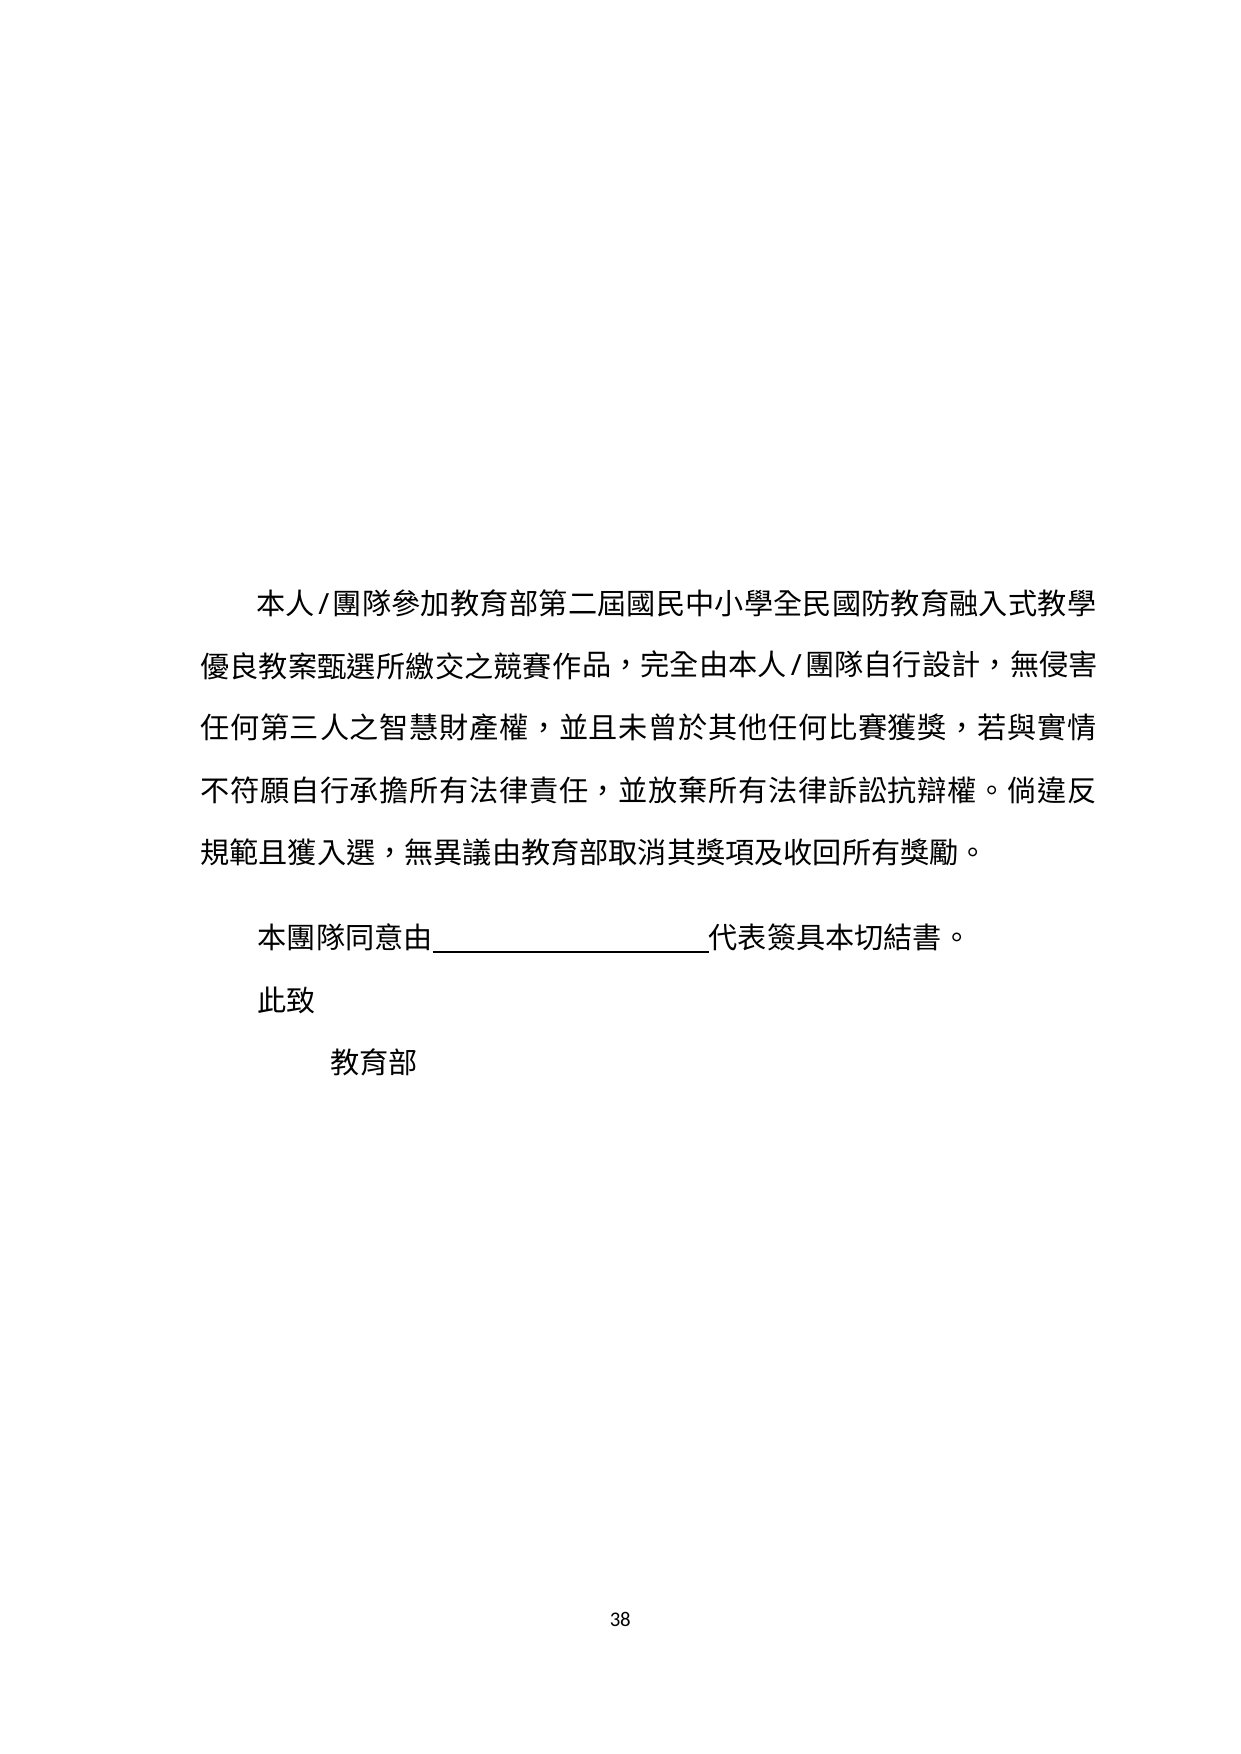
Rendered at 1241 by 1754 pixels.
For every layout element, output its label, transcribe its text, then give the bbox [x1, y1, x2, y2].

text 本人/團隊參加教育部第二屆國民中小學全民國防教育融入式教學優良教案甄選所繳交之競賽作品，完全由本人/團隊自行設計，無侵害任何第三人之智慧財產權，並且未曾於其他任何比賽獲獎，若與實情不符願自行承擔所有法律責任，並放棄所有法律訴訟抗辯權。倘違反規範且獲入選，無異議由教育部取消其獎項及收回所有獎勵。 [200, 559, 1098, 872]
text 教育部 [330, 1019, 1055, 1082]
text 此致 [257, 957, 1044, 1019]
text 本團隊同意由 代表簽具本切結書。 [257, 894, 1043, 957]
